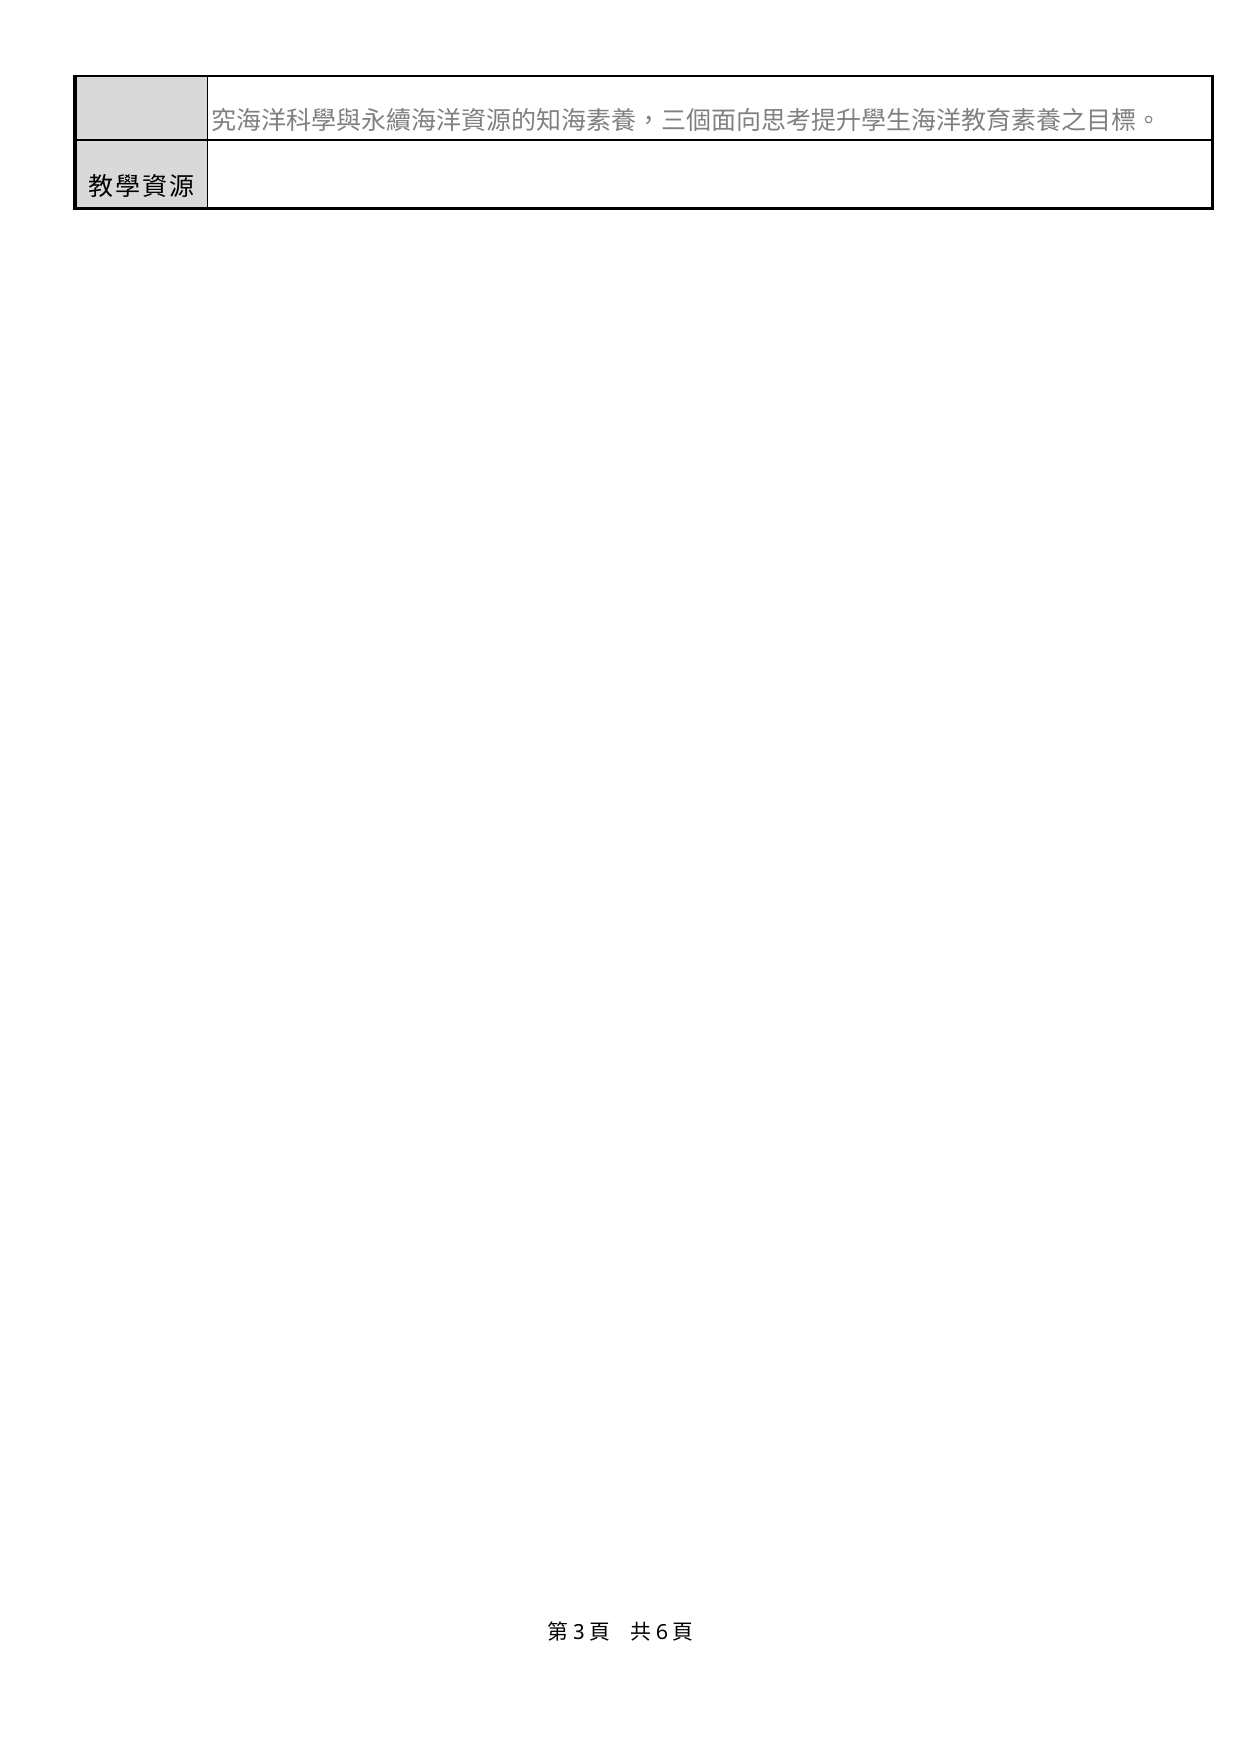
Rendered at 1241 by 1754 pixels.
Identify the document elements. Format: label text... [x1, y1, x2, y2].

table_cell 教學資源 [77, 141, 207, 207]
table_cell [77, 77, 207, 139]
table_cell [208, 141, 1211, 207]
table_cell 究海洋科學與永續海洋資源的知海素養，三個面向思考提升學生海洋教育素養之目標。 [208, 77, 1211, 139]
